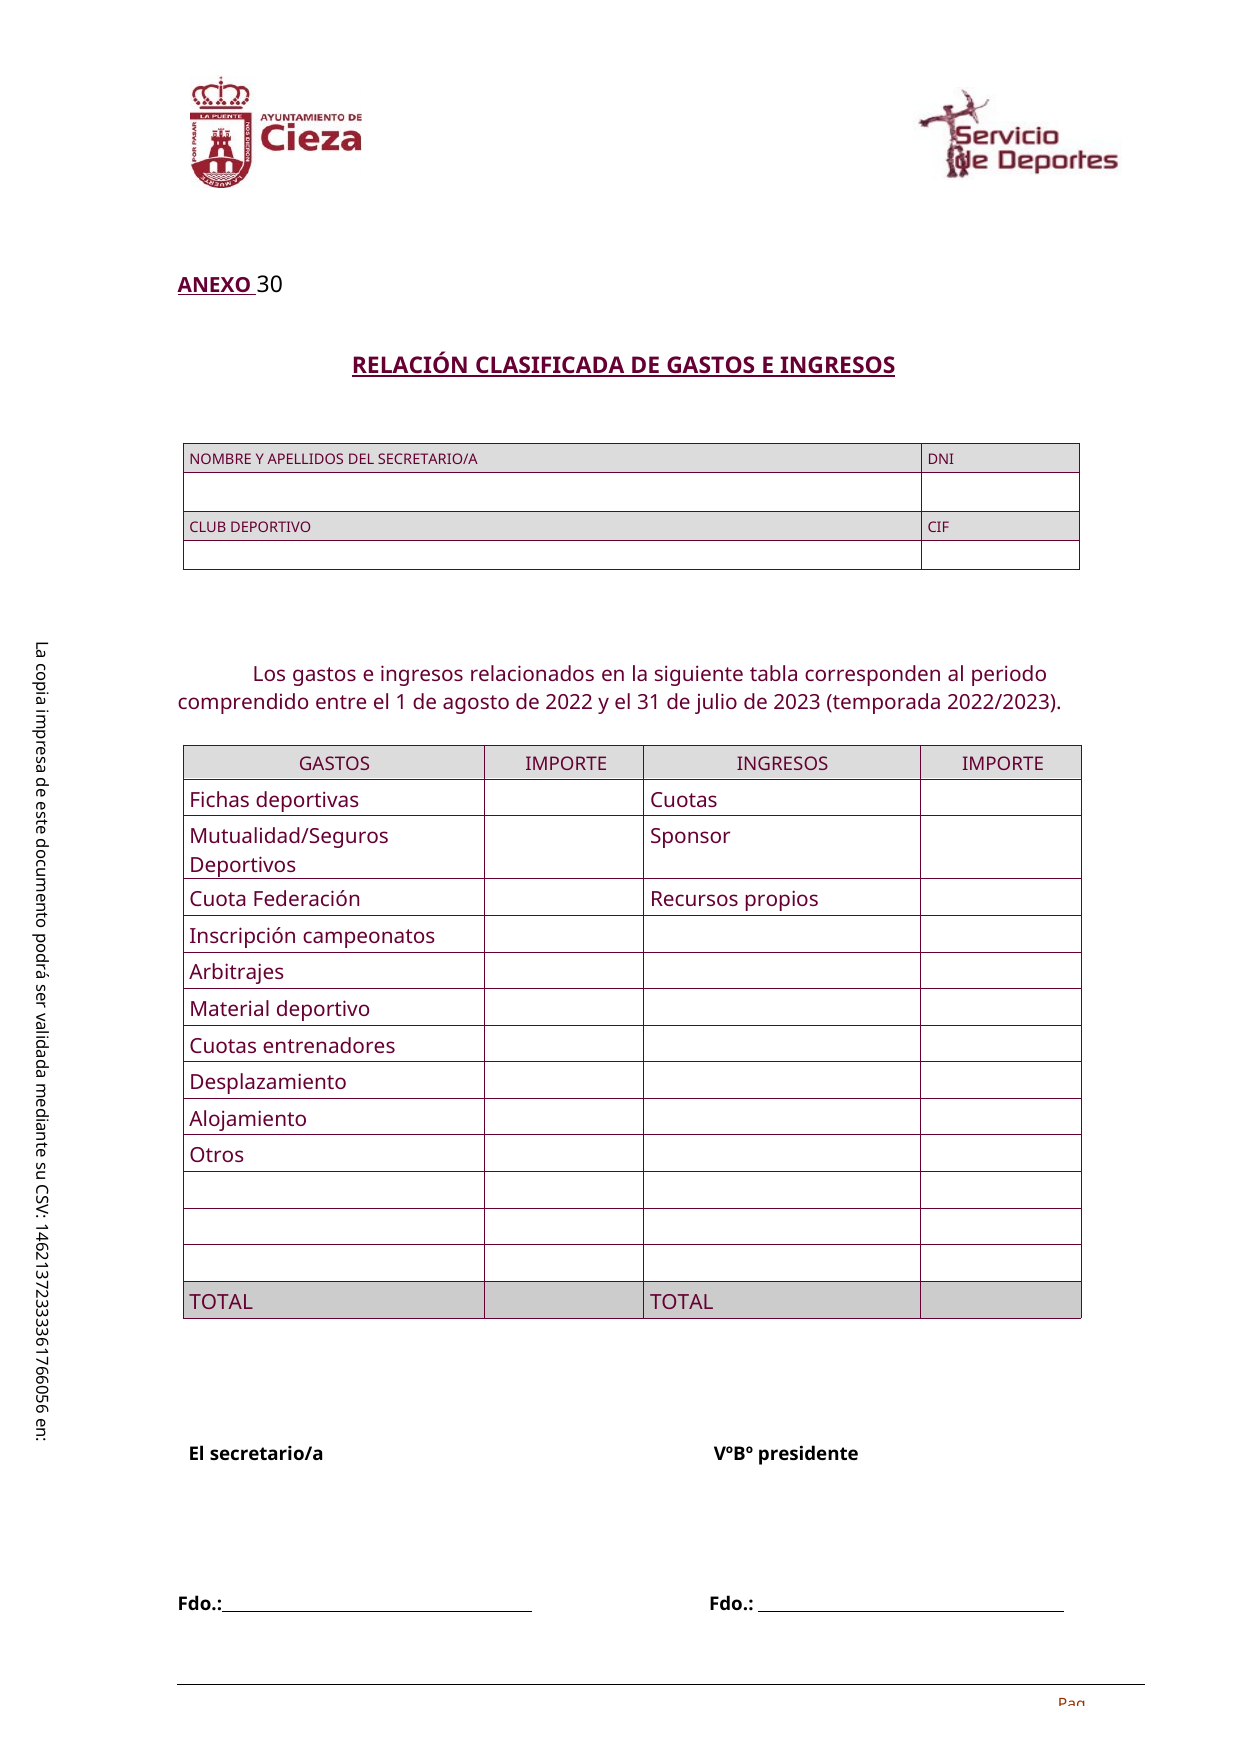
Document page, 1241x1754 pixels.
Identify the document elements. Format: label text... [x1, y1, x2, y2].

table_cell [921, 953, 1081, 988]
table_cell [644, 1172, 920, 1208]
table_header DNI [922, 444, 1079, 472]
table_cell [921, 1172, 1081, 1208]
table_cell [644, 1062, 920, 1098]
table_cell TOTAL [184, 1282, 484, 1318]
table_cell [921, 916, 1081, 951]
table_cell [921, 1135, 1081, 1171]
table_header GASTOS [184, 746, 484, 778]
table_cell [485, 879, 643, 915]
table_cell CLUB DEPORTIVO [184, 512, 921, 540]
table_cell [644, 953, 920, 988]
table_cell [485, 816, 643, 878]
table_cell [644, 916, 920, 951]
table_cell Mutualidad/Seguros Deportivos [184, 816, 484, 878]
table_cell Arbitrajes [184, 953, 484, 988]
table_cell [922, 541, 1079, 569]
table_cell [184, 1209, 484, 1244]
table_cell [644, 1099, 920, 1134]
picture [190, 75, 362, 188]
table_cell [921, 780, 1081, 815]
table_cell [485, 1245, 643, 1281]
table_header INGRESOS [644, 746, 920, 778]
table_cell [921, 816, 1081, 878]
table_cell [921, 1062, 1081, 1098]
table_cell Inscripción campeonatos [184, 916, 484, 951]
table_cell [644, 1026, 920, 1061]
table_cell [921, 1099, 1081, 1134]
table_cell Cuotas [644, 780, 920, 815]
table_cell [644, 1245, 920, 1281]
table_cell CIF [922, 512, 1079, 540]
table_cell Otros [184, 1135, 484, 1171]
table_header IMPORTE [485, 746, 643, 778]
table_cell [921, 1245, 1081, 1281]
table_cell Sponsor [644, 816, 920, 878]
table_cell [644, 1135, 920, 1171]
table_cell Recursos propios [644, 879, 920, 915]
table_cell [922, 473, 1079, 511]
table_cell [921, 879, 1081, 915]
table_cell [921, 1282, 1081, 1318]
table_cell [485, 1135, 643, 1171]
table_cell [485, 1099, 643, 1134]
table_cell [921, 1209, 1081, 1244]
table_cell Material deportivo [184, 989, 484, 1024]
table_cell [184, 1245, 484, 1281]
text Los gastos e ingresos relacionados en la siguiente tabla corresponden al periodo comprendido entre el 1 de agosto de 2022 y el 31 de julio de 2023 (temporada 2022/2023). [177, 659, 1069, 716]
table_cell Desplazamiento [184, 1062, 484, 1098]
table_cell [485, 1026, 643, 1061]
table_header IMPORTE [921, 746, 1081, 778]
text Fdo.: Fdo.: [177, 1590, 1169, 1615]
table_cell [921, 989, 1081, 1024]
table_cell [184, 473, 921, 511]
table_cell TOTAL [644, 1282, 920, 1318]
table_cell [485, 1172, 643, 1208]
table_cell [485, 1062, 643, 1098]
table_cell [485, 989, 643, 1024]
picture [912, 87, 1123, 180]
table_cell [644, 1209, 920, 1244]
table_cell [644, 989, 920, 1024]
table_cell Alojamiento [184, 1099, 484, 1134]
subtitle RELACIÓN CLASIFICADA DE GASTOS E INGRESOS [92, 349, 1155, 380]
table_cell [184, 1172, 484, 1208]
table_cell [485, 916, 643, 951]
table_cell [485, 1209, 643, 1244]
table_cell [921, 1026, 1081, 1061]
text La copia impresa de este documento podrá ser validada mediante su CSV: 14621372333361766056 en: http://cotejar.cieza.es [33, 641, 54, 1577]
table_cell [184, 541, 921, 569]
table_cell [485, 953, 643, 988]
text El secretario/a VºBº presidente [188, 1440, 1169, 1466]
table_header NOMBRE Y APELLIDOS DEL SECRETARIO/A [184, 444, 921, 472]
table_cell [485, 1282, 643, 1318]
table_cell Cuotas entrenadores [184, 1026, 484, 1061]
table_cell [485, 780, 643, 815]
table_cell Fichas deportivas [184, 780, 484, 815]
table_cell Cuota Federación [184, 879, 484, 915]
